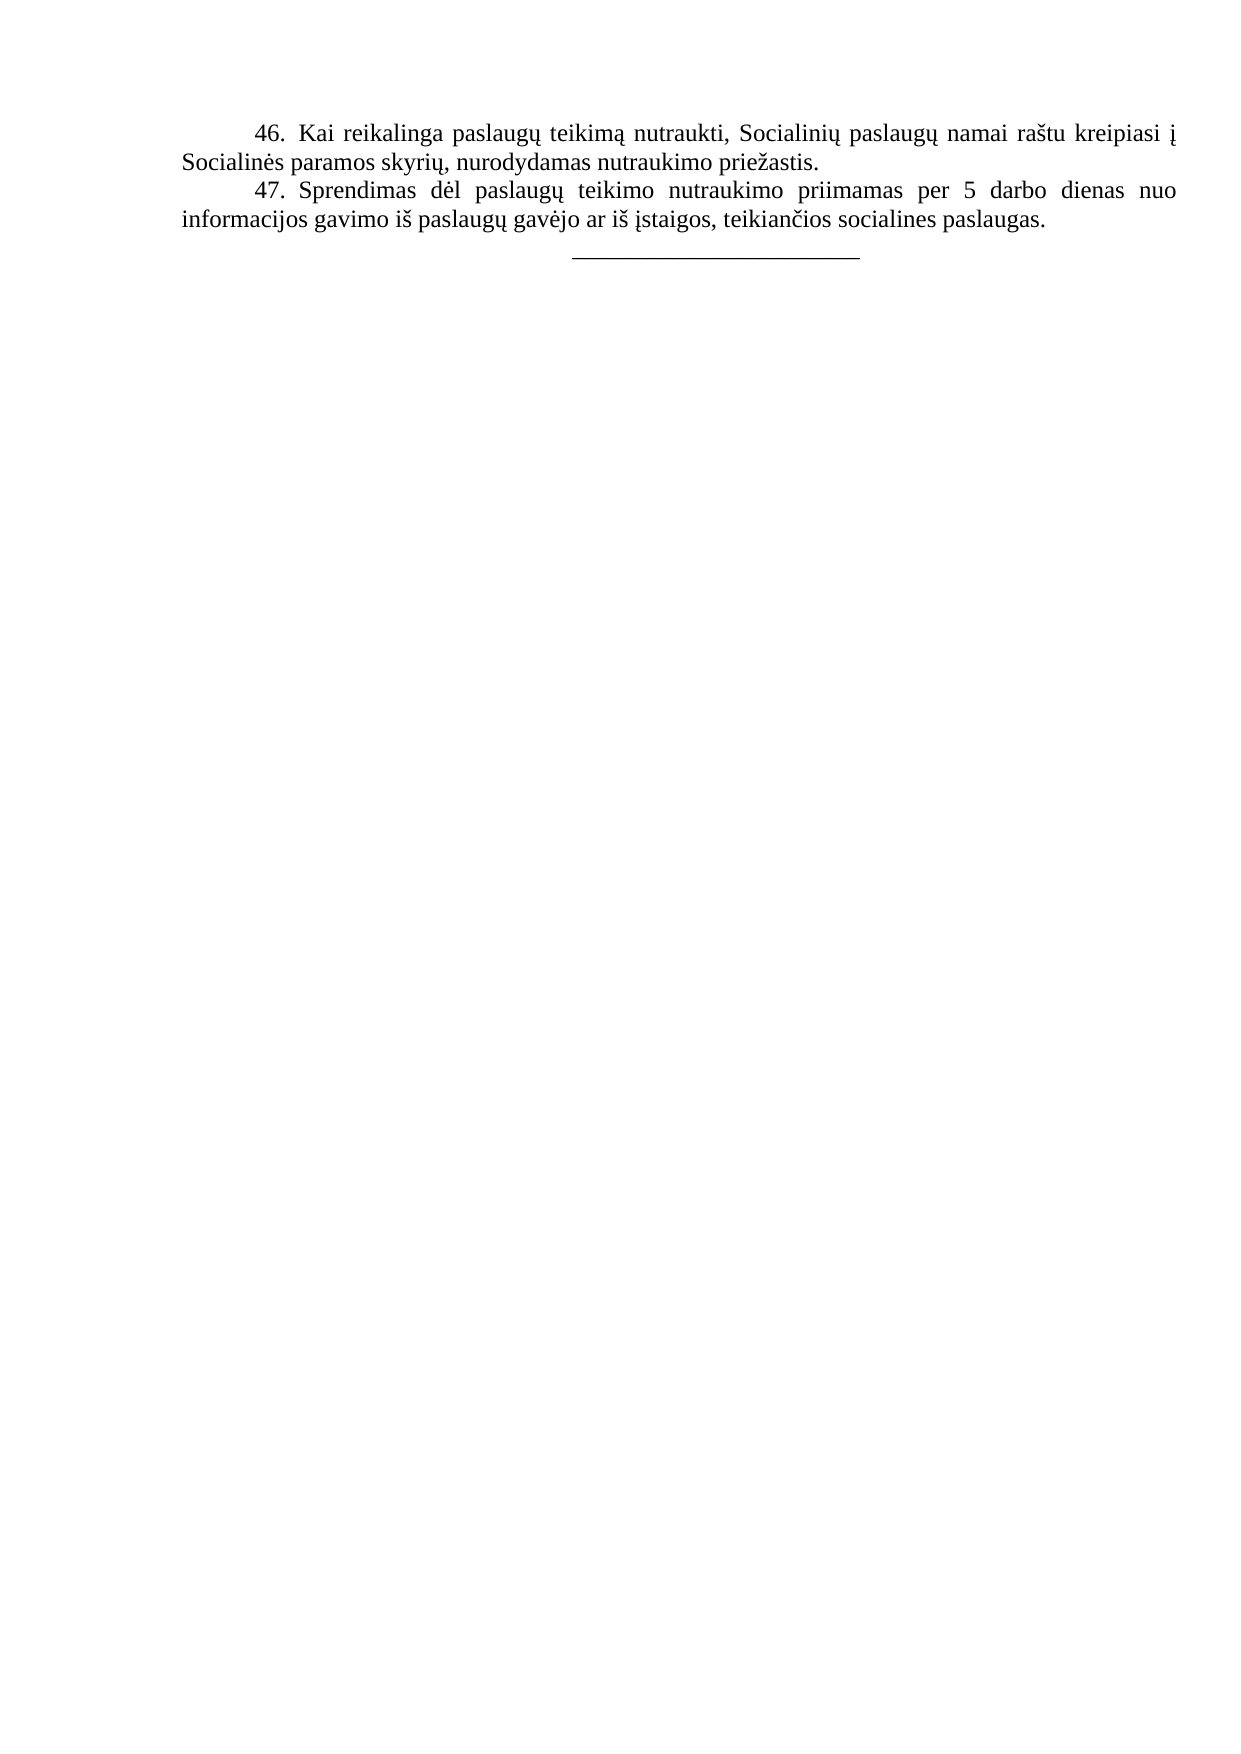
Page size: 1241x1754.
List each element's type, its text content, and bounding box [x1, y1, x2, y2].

text 47. Sprendimas dėl paslaugų teikimo nutraukimo priimamas per 5 darbo dienas nuo informacijos gavimo iš paslaugų gavėjo ar iš įstaigos, teikiančios socialines paslaugas. [181, 176, 1177, 233]
text _______________________ [181, 233, 1177, 262]
text 46. Kai reikalinga paslaugų teikimą nutraukti, Socialinių paslaugų namai raštu kreipiasi į Socialinės paramos skyrių, nurodydamas nutraukimo priežastis. [181, 118, 1177, 176]
